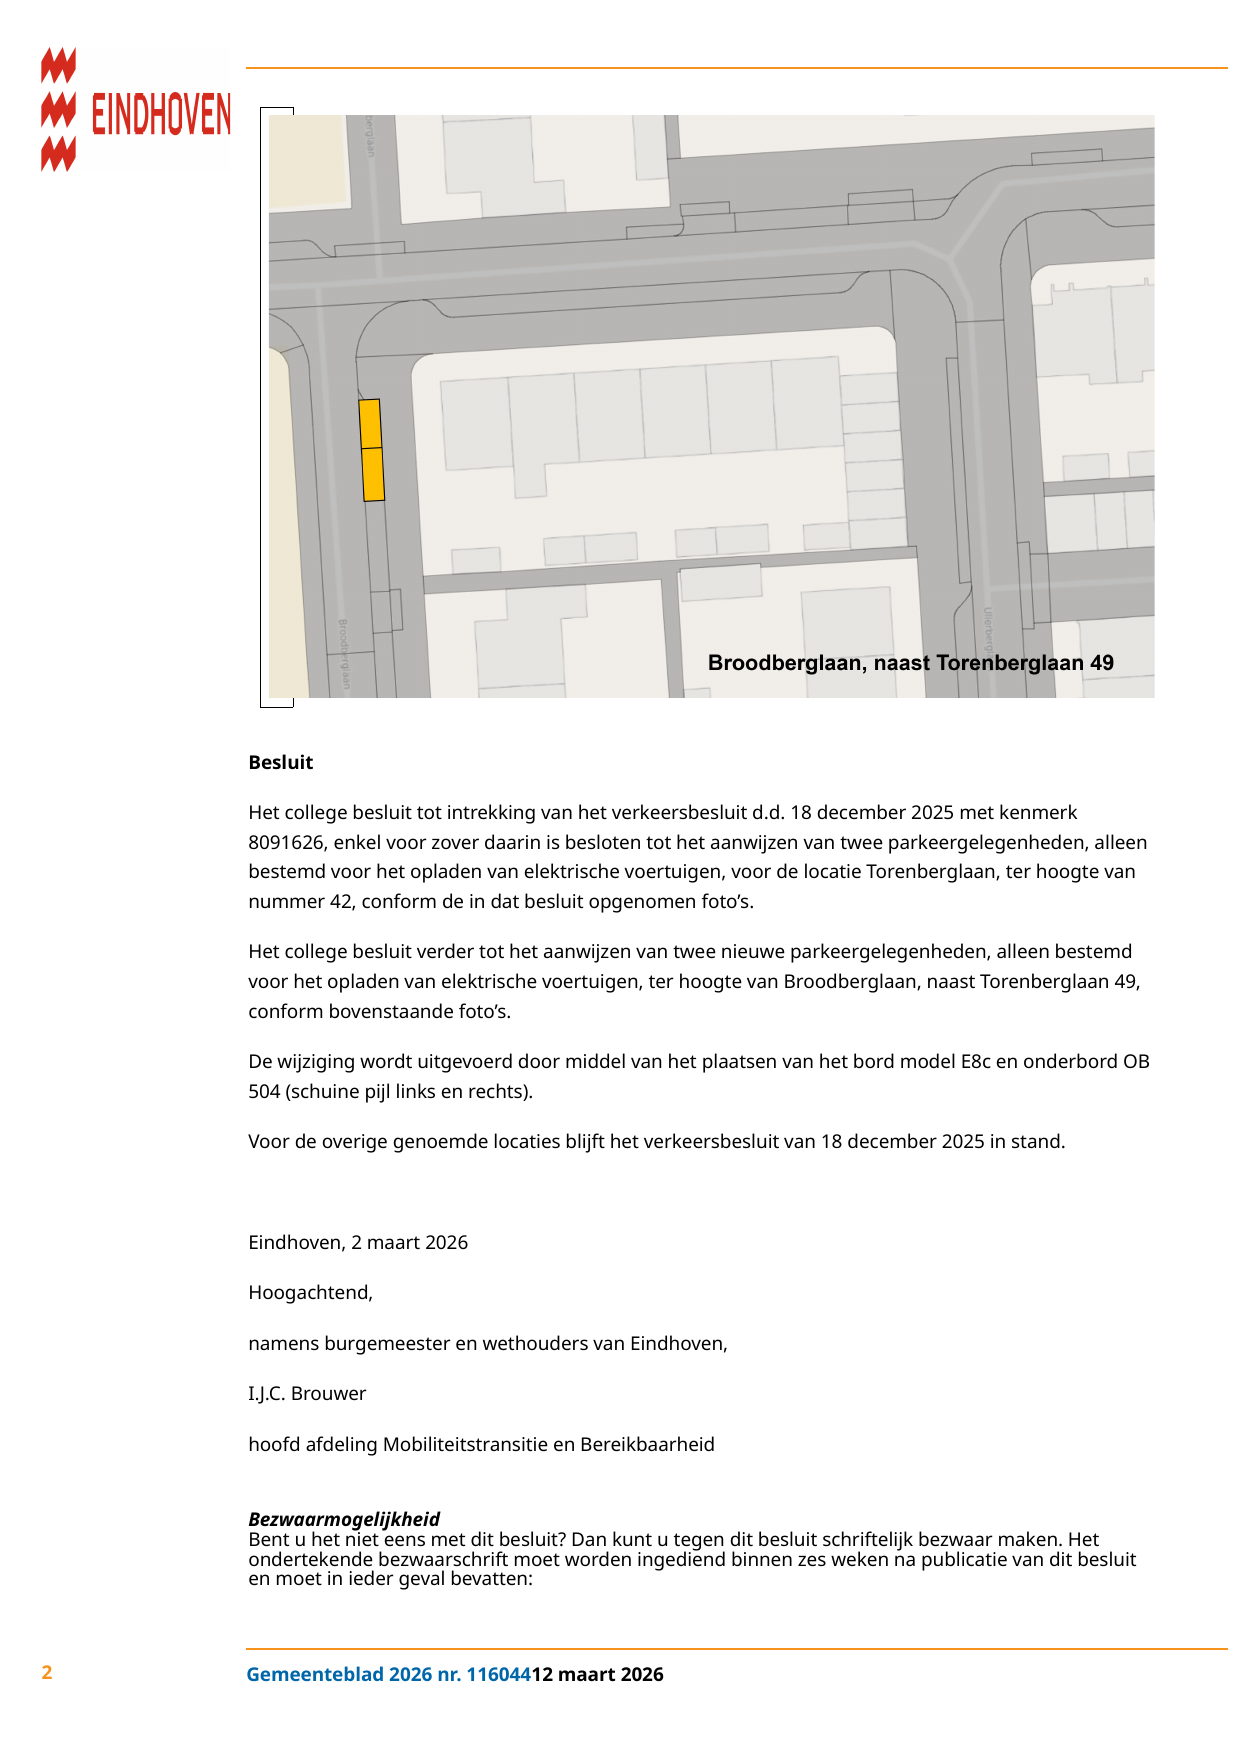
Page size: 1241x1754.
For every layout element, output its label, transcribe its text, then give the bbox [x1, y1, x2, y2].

text namens burgemeester en wethouders van Eindhoven, [248, 1330, 1152, 1356]
text Het college besluit verder tot het aanwijzen van twee nieuwe parkeergelegenheden, alleen bestemd voor het opladen van elektrische voertuigen, ter hoogte van Broodberglaan, naast Torenberglaan 49, conform bovenstaande foto’s. [248, 939, 1152, 1023]
text De wijziging wordt uitgevoerd door middel van het plaatsen van het bord model E8c en onderbord OB 504 (schuine pijl links en rechts). [248, 1048, 1152, 1103]
text Bezwaarmogelijkheid [248, 1506, 1152, 1531]
text Besluit [248, 749, 1152, 775]
text Het college besluit tot intrekking van het verkeersbesluit d.d. 18 december 2025 met kenmerk 8091626, enkel voor zover daarin is besloten tot het aanwijzen van twee parkeergelegenheden, alleen bestemd voor het opladen van elektrische voertuigen, voor de locatie Torenberglaan, ter hoogte van nummer 42, conform de in dat besluit opgenomen foto’s. [248, 799, 1152, 914]
picture [41, 47, 231, 172]
text hoofd afdeling Mobiliteitstransitie en Bereikbaarheid [248, 1431, 1152, 1456]
text Voor de overige genoemde locaties blijft het verkeersbesluit van 18 december 2025 in stand. [248, 1128, 1152, 1154]
text Bent u het niet eens met dit besluit? Dan kunt u tegen dit besluit schriftelijk bezwaar maken. Het ondertekende bezwaarschrift moet worden ingediend binnen zes weken na publicatie van dit besluit en moet in ieder geval bevatten: [248, 1531, 1152, 1589]
text Hoogachtend, [248, 1279, 1152, 1305]
text I.J.C. Brouwer [248, 1380, 1152, 1406]
picture [268, 115, 1155, 698]
text Eindhoven, 2 maart 2026 [248, 1229, 1152, 1255]
